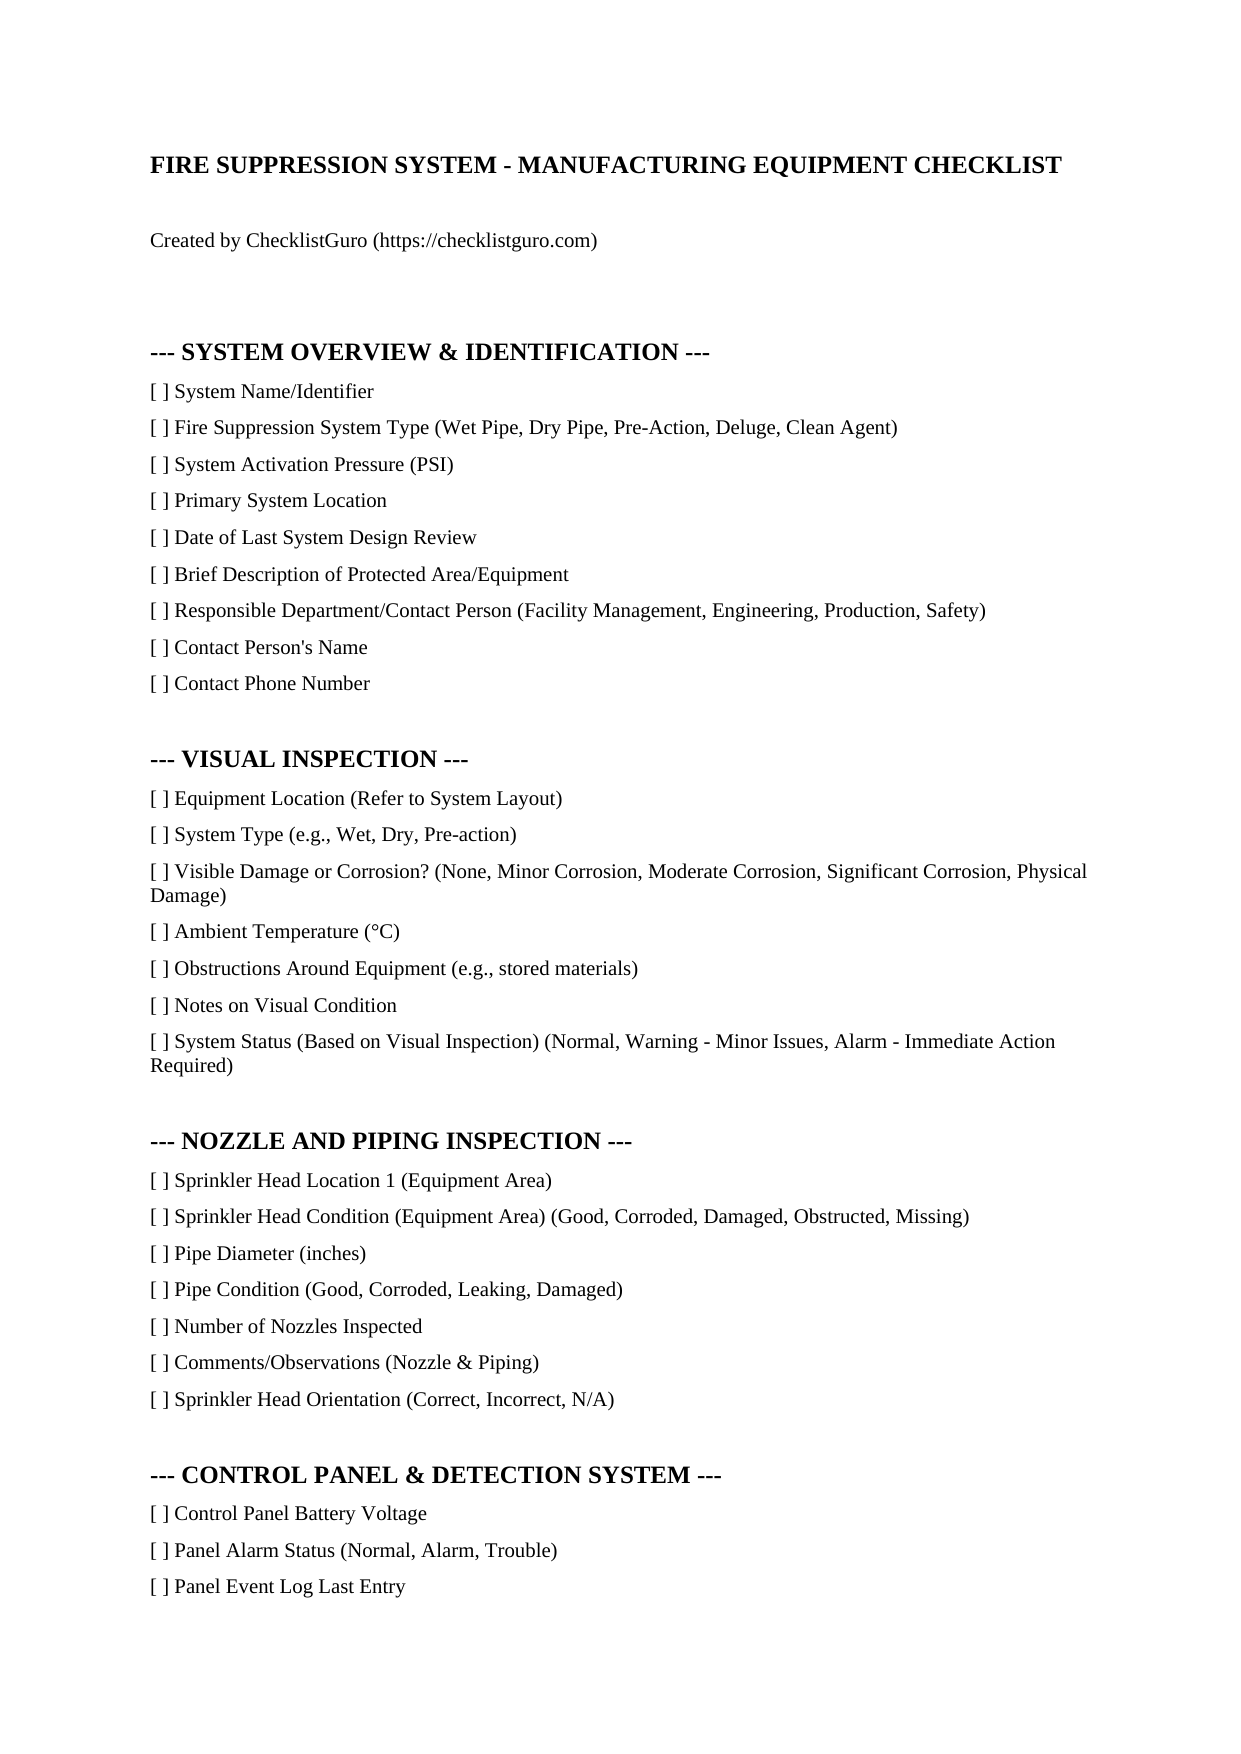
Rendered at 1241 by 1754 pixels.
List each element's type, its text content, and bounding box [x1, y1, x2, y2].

text [ ] Brief Description of Protected Area/Equipment [150, 562, 1090, 586]
text [ ] Pipe Condition (Good, Corroded, Leaking, Damaged) [150, 1277, 1090, 1301]
text [ ] System Activation Pressure (PSI) [150, 452, 1090, 476]
text [ ] System Type (e.g., Wet, Dry, Pre-action) [150, 822, 1090, 846]
text [ ] System Name/Identifier [150, 379, 1090, 403]
text [ ] Date of Last System Design Review [150, 525, 1090, 549]
text [ ] Sprinkler Head Orientation (Correct, Incorrect, N/A) [150, 1387, 1090, 1411]
text [ ] Visible Damage or Corrosion? (None, Minor Corrosion, Moderate Corrosion, Significant Corrosion, Physical Damage) [150, 859, 1090, 907]
text [ ] Panel Event Log Last Entry [150, 1574, 1090, 1598]
text [ ] Equipment Location (Refer to System Layout) [150, 786, 1090, 810]
text [ ] Pipe Diameter (inches) [150, 1241, 1090, 1265]
text FIRE SUPPRESSION SYSTEM - MANUFACTURING EQUIPMENT CHECKLIST [150, 150, 1090, 179]
text [ ] Contact Person's Name [150, 635, 1090, 659]
text --- VISUAL INSPECTION --- [150, 744, 1090, 773]
text [ ] Number of Nozzles Inspected [150, 1314, 1090, 1338]
text [ ] Comments/Observations (Nozzle & Piping) [150, 1350, 1090, 1374]
text [ ] Sprinkler Head Location 1 (Equipment Area) [150, 1167, 1090, 1192]
text [ ] Ambient Temperature (°C) [150, 919, 1090, 943]
text [ ] Panel Alarm Status (Normal, Alarm, Trouble) [150, 1538, 1090, 1562]
text [ ] Control Panel Battery Voltage [150, 1501, 1090, 1525]
text --- SYSTEM OVERVIEW & IDENTIFICATION --- [150, 337, 1090, 366]
text --- NOZZLE AND PIPING INSPECTION --- [150, 1126, 1090, 1155]
text [ ] Primary System Location [150, 488, 1090, 512]
text [ ] System Status (Based on Visual Inspection) (Normal, Warning - Minor Issues, Alarm - Immediate Action Required) [150, 1029, 1090, 1077]
text [ ] Responsible Department/Contact Person (Facility Management, Engineering, Production, Safety) [150, 598, 1090, 622]
text Created by ChecklistGuro (https://checklistguro.com) [150, 228, 1090, 252]
text [ ] Contact Phone Number [150, 671, 1090, 695]
text [ ] Notes on Visual Condition [150, 992, 1090, 1017]
text [ ] Sprinkler Head Condition (Equipment Area) (Good, Corroded, Damaged, Obstructed, Missing) [150, 1204, 1090, 1228]
text --- CONTROL PANEL & DETECTION SYSTEM --- [150, 1460, 1090, 1489]
text [ ] Obstructions Around Equipment (e.g., stored materials) [150, 956, 1090, 980]
text [ ] Fire Suppression System Type (Wet Pipe, Dry Pipe, Pre-Action, Deluge, Clean Agent) [150, 415, 1090, 439]
